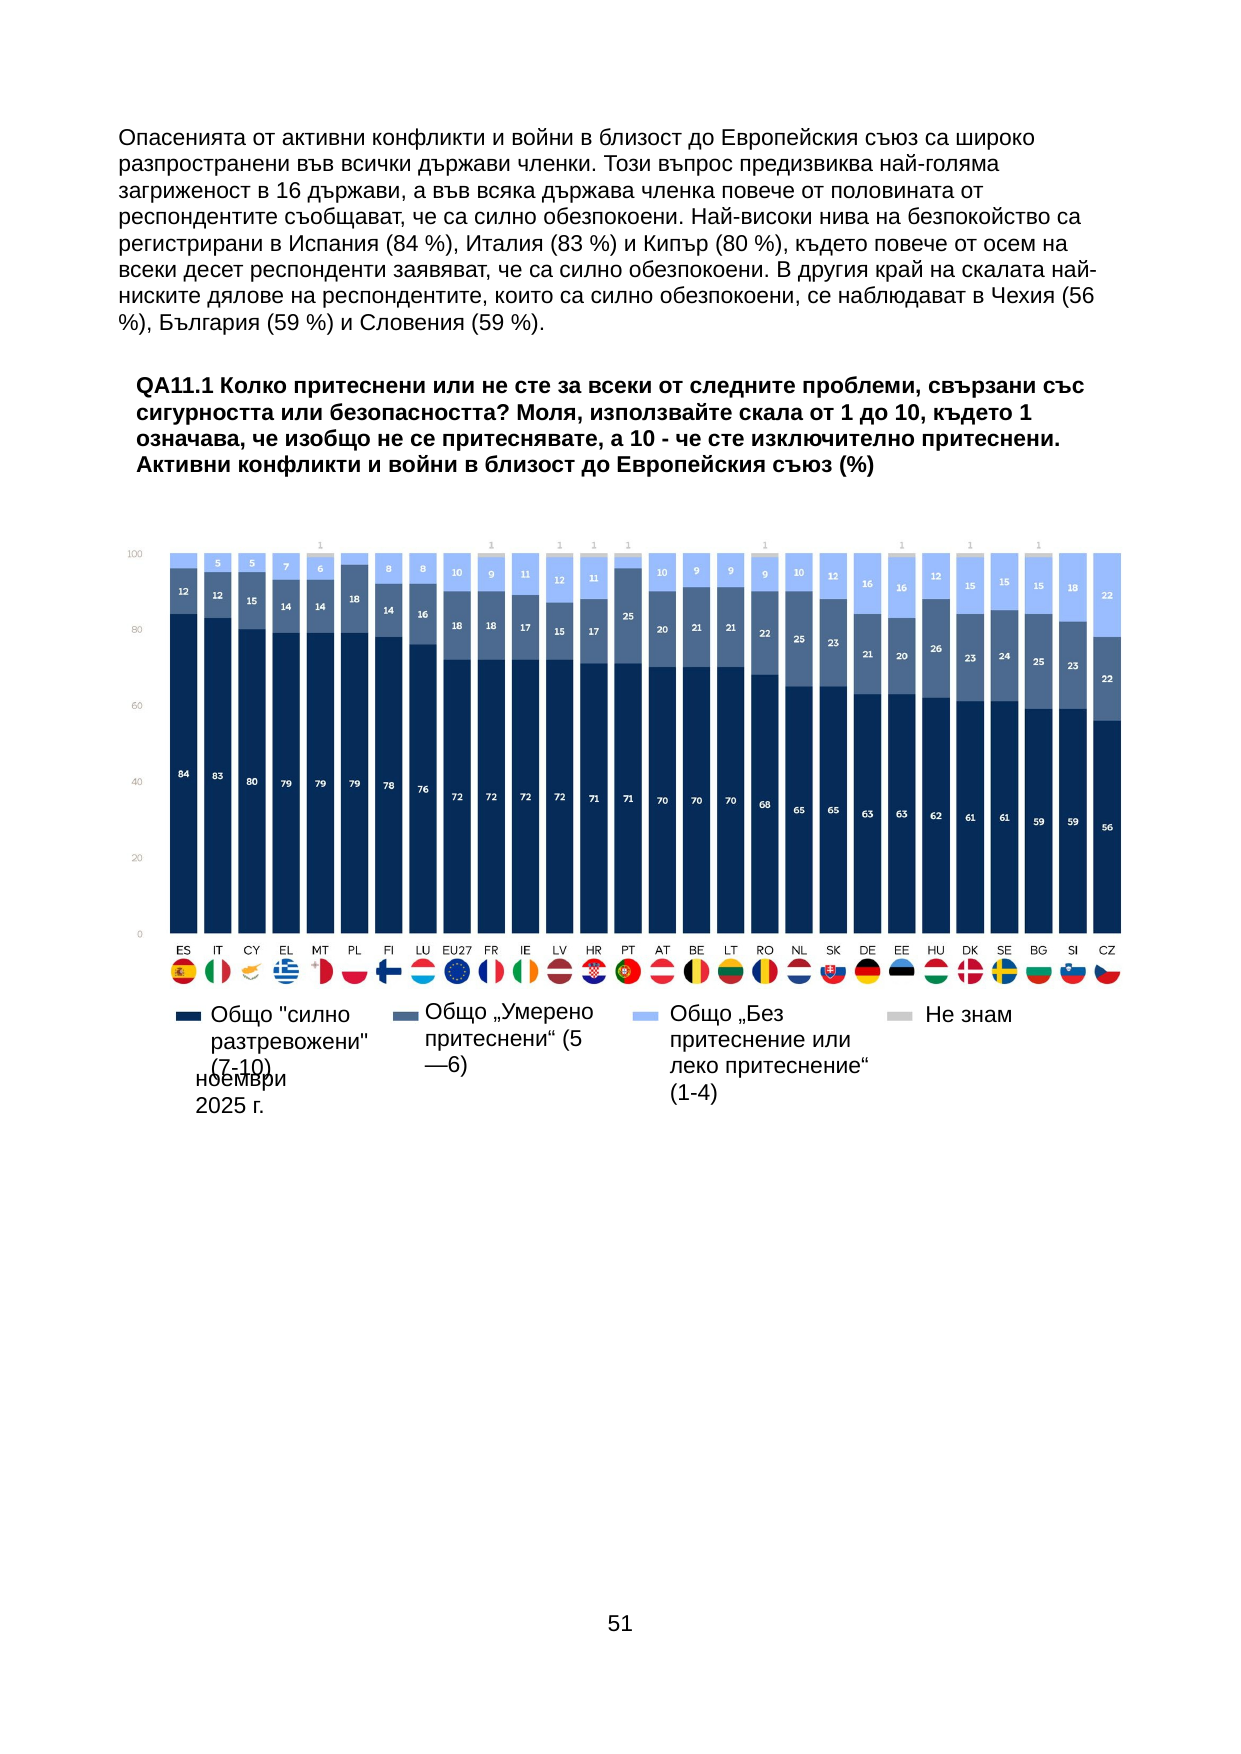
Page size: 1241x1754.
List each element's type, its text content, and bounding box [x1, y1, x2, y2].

picture [118, 530, 1127, 995]
picture [168, 1003, 917, 1024]
picture [445, 1009, 452, 1018]
picture [504, 1003, 513, 1011]
picture [427, 1005, 439, 1017]
text Опасенията от активни конфликти и войни в близост до Европейския съюз са широко разпространени във всички държави членки. Този въпрос предизвиква най-голяма загриженост в 16 държави, а във всяка държава членка повече от половината от респондентите съобщават, че са силно обезпокоени. Най-високи нива на безпокойство са регистрирани в Испания (84 %), Италия (83 %) и Кипър (80 %), където повече от осем на всеки десет респонденти заявяват, че са силно обезпокоени. В другия край на скалата най-ниските дялове на респондентите, които са силно обезпокоени, се наблюдават в Чехия (56 %), България (59 %) и Словения (59 %). [118, 124, 1122, 335]
